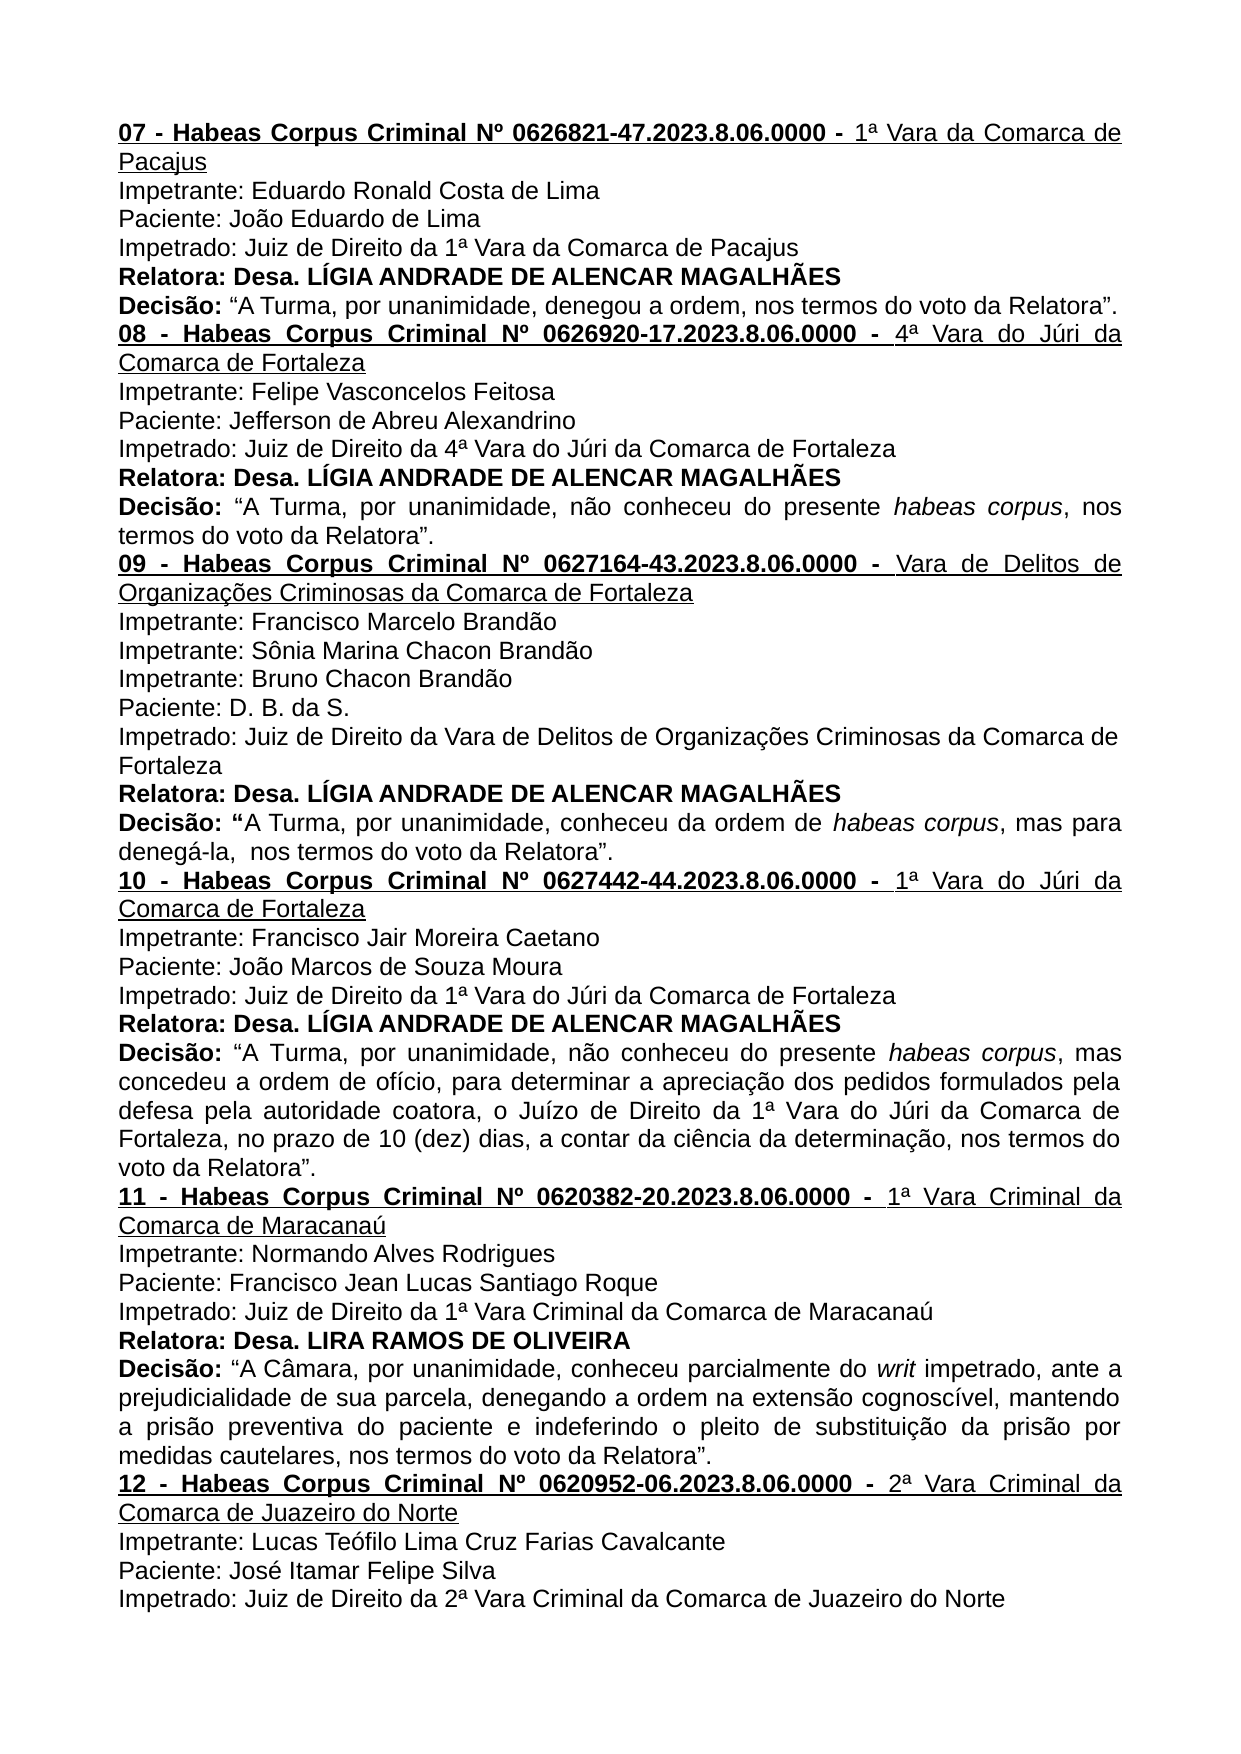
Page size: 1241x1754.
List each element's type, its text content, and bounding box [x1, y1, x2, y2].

text Impetrado: Juiz de Direito da 1ª Vara da Comarca de Pacajus [118, 233, 1122, 262]
text Paciente: Jefferson de Abreu Alexandrino [118, 406, 1122, 434]
text Relatora: Desa. LIRA RAMOS DE OLIVEIRA [118, 1326, 1122, 1354]
text Paciente: João Eduardo de Lima [118, 204, 1122, 233]
text Impetrado: Juiz de Direito da Vara de Delitos de Organizações Criminosas da Comarca de [118, 722, 1122, 751]
text Organizações Criminosas da Comarca de Fortaleza [118, 575, 1122, 607]
text Impetrado: Juiz de Direito da 4ª Vara do Júri da Comarca de Fortaleza [118, 434, 1122, 463]
text Impetrante: Felipe Vasconcelos Feitosa [118, 377, 1122, 406]
text Pacajus [118, 144, 1122, 176]
text Impetrante: Normando Alves Rodrigues [118, 1239, 1122, 1268]
text Impetrante: Lucas Teófilo Lima Cruz Farias Cavalcante [118, 1527, 1122, 1556]
text Paciente: Francisco Jean Lucas Santiago Roque [118, 1268, 1122, 1297]
text Comarca de Maracanaú [118, 1208, 1122, 1239]
text Impetrante: Francisco Jair Moreira Caetano [118, 923, 1122, 952]
text Impetrante: Francisco Marcelo Brandão [118, 607, 1122, 636]
text 09 - Habeas Corpus Criminal Nº 0627164-43.2023.8.06.0000 - Vara de Delitos de [118, 549, 1122, 574]
text Comarca de Juazeiro do Norte [118, 1496, 1122, 1527]
text Paciente: D. B. da S. [118, 693, 1122, 722]
text Decisão: “A Turma, por unanimidade, conheceu da ordem de habeas corpus, mas para denegá-la, nos termos do voto da Relatora”. [118, 808, 1122, 866]
text Decisão: “A Turma, por unanimidade, não conheceu do presente habeas corpus, mas concedeu a ordem de ofício, para determinar a apreciação dos pedidos formulados pela defesa pela autoridade coatora, o Juízo de Direito da 1ª Vara do Júri da Comarca de Fortaleza, no prazo de 10 (dez) dias, a contar da ciência da determinação, nos termos do voto da Relatora”. [118, 1038, 1122, 1182]
text Decisão: “A Câmara, por unanimidade, conheceu parcialmente do writ impetrado, ante a prejudicialidade de sua parcela, denegando a ordem na extensão cognoscível, mantendo a prisão preventiva do paciente e indeferindo o pleito de substituição da prisão por medidas cautelares, nos termos do voto da Relatora”. [118, 1354, 1122, 1469]
text Impetrante: Eduardo Ronald Costa de Lima [118, 176, 1122, 204]
text 08 - Habeas Corpus Criminal Nº 0626920-17.2023.8.06.0000 - 4ª Vara do Júri da Comarca de Fortaleza [118, 319, 1122, 377]
text Decisão: “A Turma, por unanimidade, não conheceu do presente habeas corpus, nos termos do voto da Relatora”. [118, 492, 1122, 549]
text Impetrante: Bruno Chacon Brandão [118, 664, 1122, 693]
text Relatora: Desa. LÍGIA ANDRADE DE ALENCAR MAGALHÃES [118, 1009, 1122, 1038]
text Impetrado: Juiz de Direito da 1ª Vara do Júri da Comarca de Fortaleza [118, 981, 1122, 1009]
text 07 - Habeas Corpus Criminal Nº 0626821-47.2023.8.06.0000 - 1ª Vara da Comarca de [118, 118, 1122, 143]
text Relatora: Desa. LÍGIA ANDRADE DE ALENCAR MAGALHÃES [118, 779, 1122, 808]
text Relatora: Desa. LÍGIA ANDRADE DE ALENCAR MAGALHÃES [118, 262, 1122, 291]
text Impetrado: Juiz de Direito da 2ª Vara Criminal da Comarca de Juazeiro do Norte [118, 1584, 1122, 1613]
text Decisão: “A Turma, por unanimidade, denegou a ordem, nos termos do voto da Relatora”. [118, 291, 1122, 319]
text 10 - Habeas Corpus Criminal Nº 0627442-44.2023.8.06.0000 - 1ª Vara do Júri da Comarca de Fortaleza [118, 866, 1122, 923]
text Relatora: Desa. LÍGIA ANDRADE DE ALENCAR MAGALHÃES [118, 463, 1122, 492]
text Fortaleza [118, 751, 1122, 779]
text Impetrante: Sônia Marina Chacon Brandão [118, 636, 1122, 664]
text 12 - Habeas Corpus Criminal Nº 0620952-06.2023.8.06.0000 - 2ª Vara Criminal da [118, 1469, 1122, 1494]
text 11 - Habeas Corpus Criminal Nº 0620382-20.2023.8.06.0000 - 1ª Vara Criminal da [118, 1182, 1122, 1207]
text Paciente: José Itamar Felipe Silva [118, 1556, 1122, 1584]
text Paciente: João Marcos de Souza Moura [118, 952, 1122, 981]
text Impetrado: Juiz de Direito da 1ª Vara Criminal da Comarca de Maracanaú [118, 1297, 1122, 1326]
